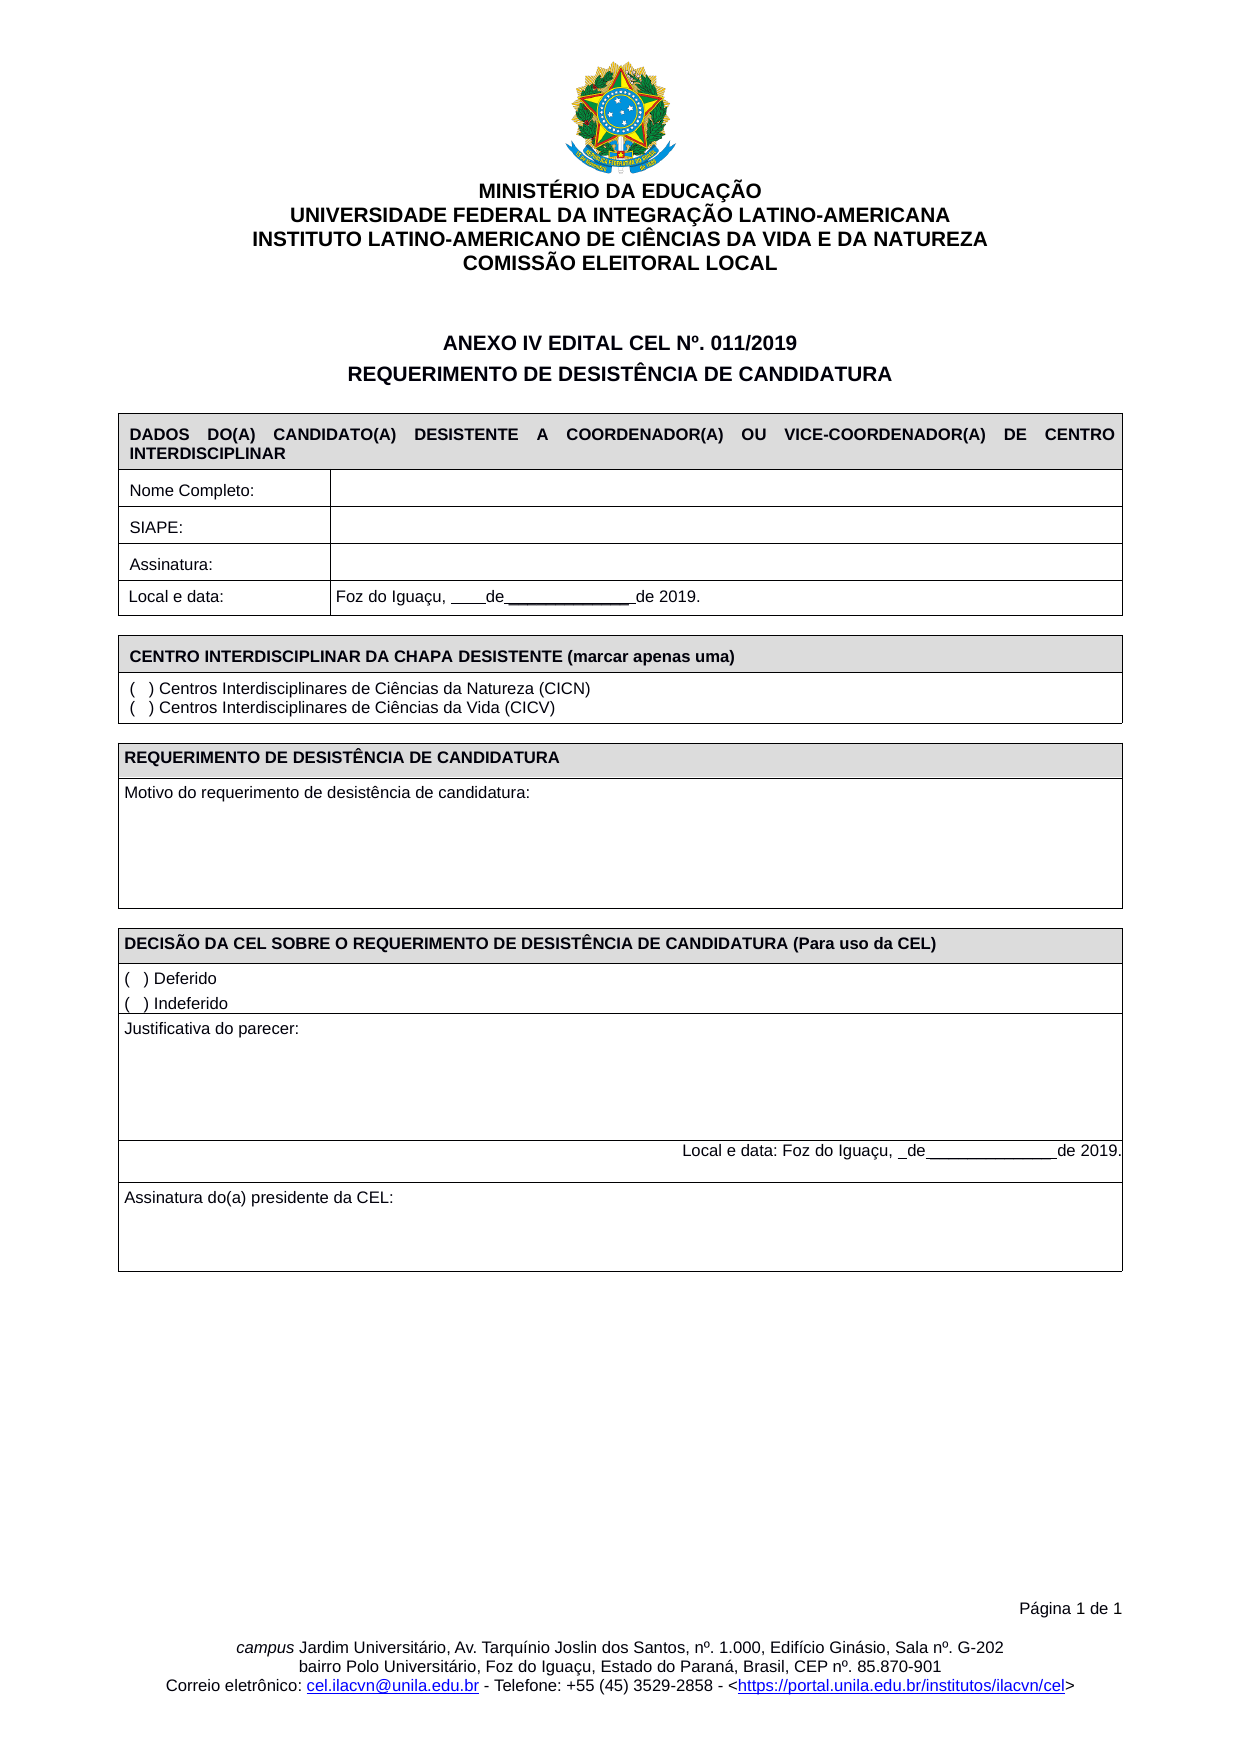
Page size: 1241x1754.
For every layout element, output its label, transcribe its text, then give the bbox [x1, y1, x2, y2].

table_cell ( ) Centros Interdisciplinares de Ciências da Natureza (CICN) ( ) Centros Interdisciplinares de Ciências da Vida (CICV) [119, 673, 1122, 723]
table_cell Motivo do requerimento de desistência de candidatura: [119, 779, 1122, 908]
picture [561, 58, 680, 177]
table_cell Local e data: [119, 581, 330, 615]
table_cell Assinatura: [119, 544, 330, 580]
table_header DADOS DO(A) CANDIDATO(A) DESISTENTE A COORDENADOR(A) OU VICE-COORDENADOR(A) DE CENTRO INTERDISCIPLINAR [119, 414, 1122, 469]
table_cell Local e data: Foz do Iguaçu, de _____________ de 2019. [119, 1141, 1122, 1182]
table_cell Nome Completo: [119, 470, 330, 506]
table_header DECISÃO DA CEL SOBRE O REQUERIMENTO DE DESISTÊNCIA DE CANDIDATURA (Para uso da CEL) [119, 929, 1122, 963]
table_header REQUERIMENTO DE DESISTÊNCIA DE CANDIDATURA [119, 744, 1122, 777]
table_cell Foz do Iguaçu, de _____________ de 2019. [331, 581, 1122, 615]
table_cell ( ) Deferido ( ) Indeferido [119, 964, 1122, 1013]
text REQUERIMENTO DE DESISTÊNCIA DE CANDIDATURA [118, 362, 1122, 386]
table_cell Assinatura do(a) presidente da CEL: [119, 1183, 1122, 1271]
table_cell [331, 544, 1122, 580]
table_header CENTRO INTERDISCIPLINAR DA CHAPA DESISTENTE (marcar apenas uma) [119, 636, 1122, 672]
table_cell [331, 507, 1122, 543]
table_cell SIAPE: [119, 507, 330, 543]
table_cell Justificativa do parecer: [119, 1014, 1122, 1140]
table_cell [331, 470, 1122, 506]
text ANEXO IV EDITAL CEL Nº. 011/2019 [118, 330, 1122, 354]
